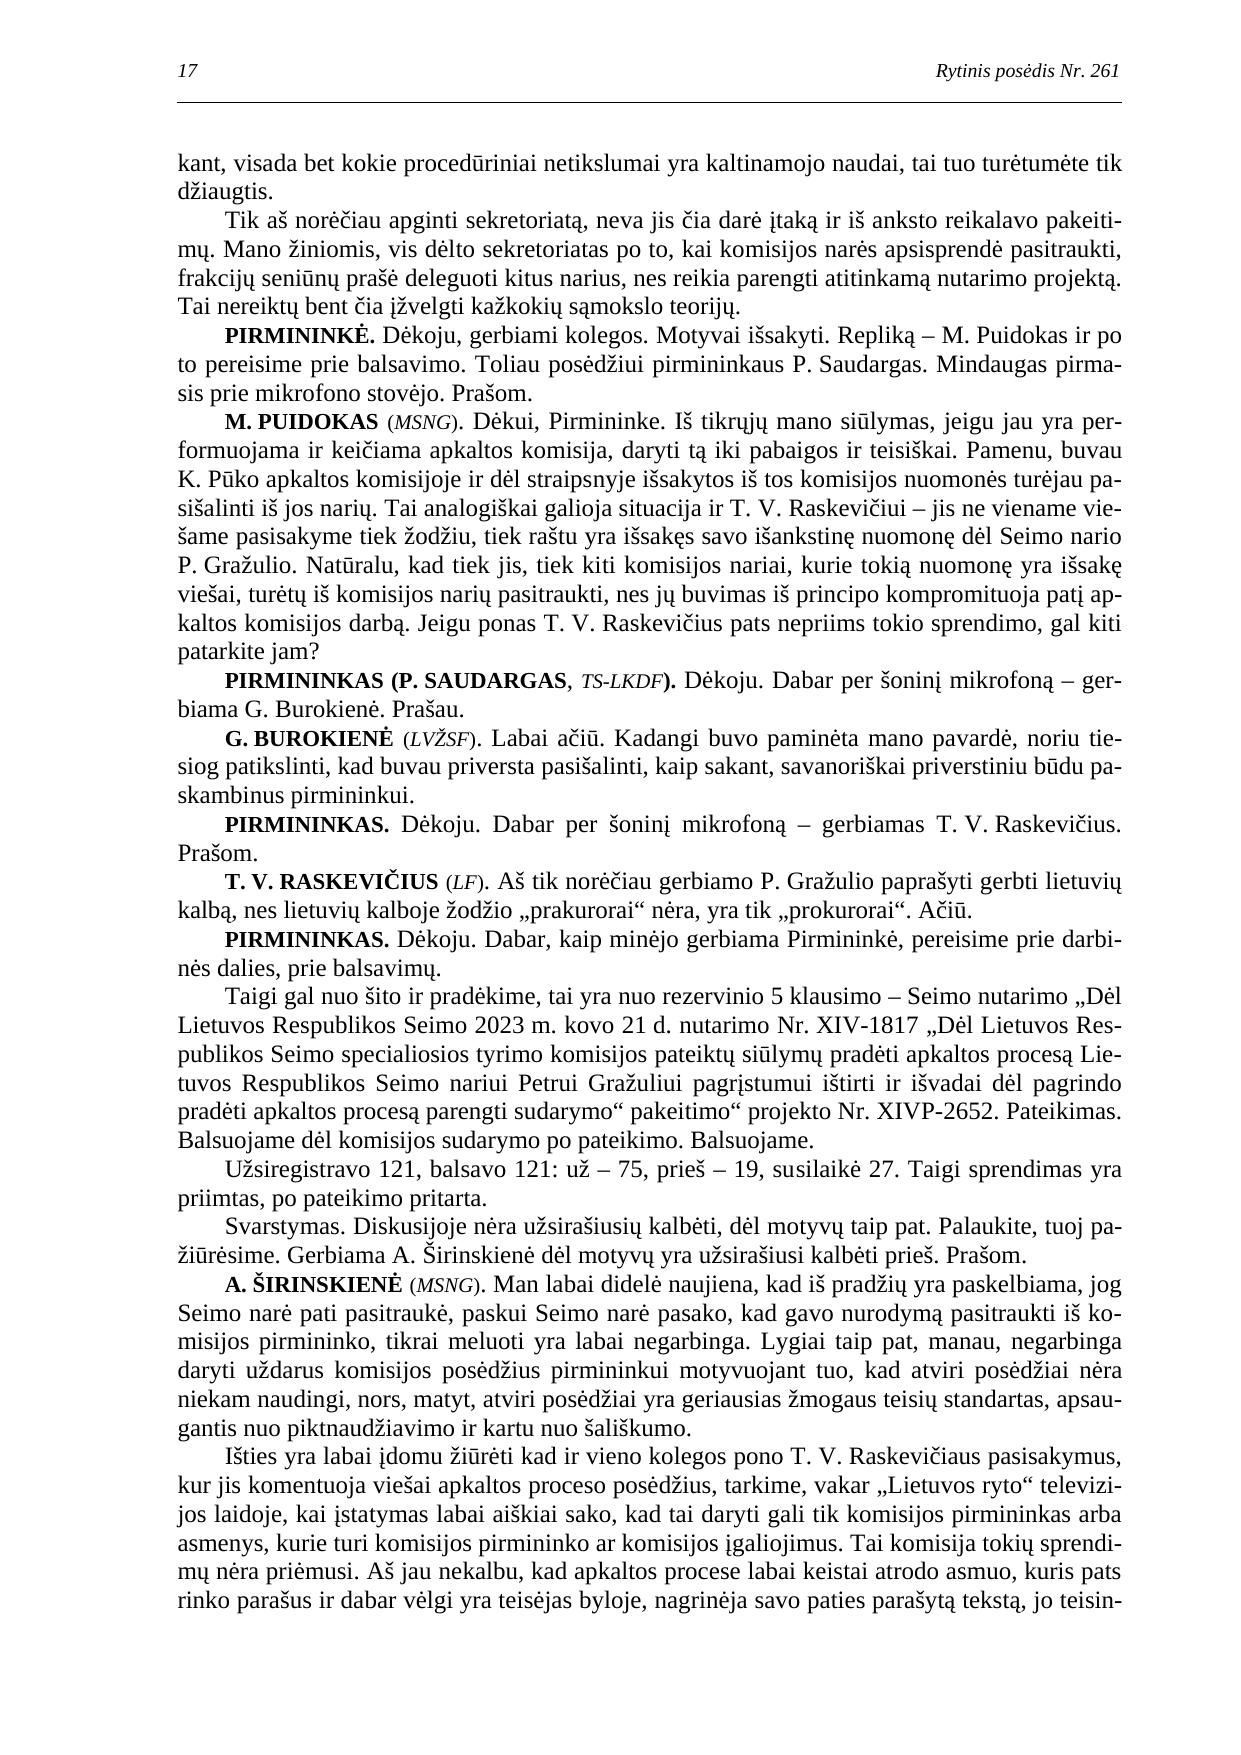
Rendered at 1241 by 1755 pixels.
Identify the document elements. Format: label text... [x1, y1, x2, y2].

text PIRMININKAS. Dė­ko­ju. Da­bar per šo­ni­nį mik­ro­fo­ną – ger­bia­mas T. V. Ras­ke­vi­čius. Pra­šom. [177, 809, 1122, 866]
text kant, vi­sa­da bet ko­kie pro­ce­dū­ri­niai ne­tiks­lu­mai yra kal­ti­na­mo­jo nau­dai, tai tuo tu­rė­tu­mė­te tik džiaug­tis. [177, 148, 1122, 205]
text PIRMININKĖ. Dė­ko­ju, ger­bia­mi ko­le­gos. Mo­ty­vai iš­sa­ky­ti. Re­pli­ką – M. Pui­do­kas ir po to per­ei­si­me prie bal­sa­vi­mo. To­liau po­sė­džiui pir­mi­nin­kaus P. Sau­dar­gas. Min­dau­gas pir­ma­sis prie mik­ro­fo­no sto­vė­jo. Pra­šom. [177, 320, 1122, 406]
text Tik aš no­rė­čiau ap­gin­ti sek­re­to­ria­tą, ne­va jis čia da­rė įta­ką ir iš anks­to rei­ka­la­vo pa­kei­ti­mų. Ma­no ži­nio­mis, vis dėl­to sek­re­to­ria­tas po to, kai ko­mi­si­jos na­rės ap­si­spren­dė pa­si­trauk­ti, frak­ci­jų se­niū­nų pra­šė de­le­guo­ti ki­tus na­rius, nes rei­kia pa­reng­ti ati­tin­ka­mą nu­ta­ri­mo pro­jek­tą. Tai ne­reik­tų bent čia įžvelg­ti kaž­ko­kių są­moks­lo te­ori­jų. [177, 205, 1122, 320]
text Svars­ty­mas. Dis­ku­si­jo­je nė­ra už­si­ra­šiu­sių kal­bė­ti, dėl mo­ty­vų taip pat. Pa­lau­ki­te, tuoj pa­žiū­rė­si­me. Ger­bia­ma A. Ši­rins­kie­nė dėl mo­ty­vų yra už­si­ra­šiu­si kal­bė­ti prieš. Pra­šom. [177, 1211, 1122, 1269]
text Tai­gi gal nuo ši­to ir pra­dė­ki­me, tai yra nuo re­zer­vi­nio 5 klau­si­mo – Sei­mo nu­ta­ri­mo „Dėl Lie­tu­vos Res­pub­li­kos Sei­mo 2023 m. ko­vo 21 d. nu­ta­ri­mo Nr. XIV-1817 „Dėl Lie­tu­vos Res­pub­li­kos Sei­mo spe­cia­lio­sios ty­ri­mo ko­mi­si­jos pa­teik­tų siū­ly­mų pra­dė­ti ap­kal­tos pro­ce­są Lie­tu­vos Res­pub­li­kos Sei­mo na­riui Pet­rui Gra­žu­liui pa­grįs­tu­mui iš­tir­ti ir iš­va­dai dėl pa­grin­do pra­dė­ti ap­kal­tos pro­ce­są pa­reng­ti su­da­ry­mo“ pa­kei­ti­mo“ pro­jek­to Nr. XIVP-2652. Pa­tei­ki­mas. Bal­suo­ja­me dėl ko­mi­si­jos su­da­ry­mo po pa­tei­ki­mo. Bal­suo­ja­me. [177, 981, 1122, 1154]
text M. PUIDOKAS (MSNG). Dė­kui, Pir­mi­nin­ke. Iš tik­rų­jų ma­no siū­ly­mas, jei­gu jau yra per­for­muo­ja­ma ir kei­čia­ma ap­kal­tos ko­mi­si­ja, da­ry­ti tą iki pa­bai­gos ir tei­siš­kai. Pa­me­nu, bu­vau K. Pū­ko ap­kal­tos ko­mi­si­jo­je ir dėl straips­ny­je iš­sa­ky­tos iš tos ko­mi­si­jos nuo­mo­nės tu­rė­jau pa­si­ša­lin­ti iš jos na­rių. Tai ana­lo­giš­kai ga­lio­ja si­tu­a­ci­ja ir T. V. Ras­ke­vi­čiui – jis ne vie­na­me vie­ša­me pa­si­sa­ky­me tiek žo­džiu, tiek raš­tu yra iš­sa­kęs sa­vo iš­anks­ti­nę nuo­mo­nę dėl Sei­mo na­rio P. Gra­žu­lio. Na­tū­ra­lu, kad tiek jis, tiek ki­ti ko­mi­si­jos na­riai, ku­rie to­kią nuo­mo­nę yra iš­sa­kę vie­šai, tu­rė­tų iš ko­mi­si­jos na­rių pa­si­trauk­ti, nes jų bu­vi­mas iš prin­ci­po kom­pro­mi­tuo­ja pa­tį ap­kal­tos ko­mi­si­jos dar­bą. Jei­gu po­nas T. V. Ras­ke­vi­čius pats ne­pri­ims to­kio spren­di­mo, gal ki­ti pa­tar­ki­te jam? [177, 406, 1122, 665]
text T. V. RASKEVIČIUS (LF). Aš tik no­rė­čiau ger­bia­mo P. Gra­žu­lio pa­pra­šy­ti gerb­ti lie­tu­vių kal­bą, nes lie­tu­vių kal­bo­je žo­džio „pra­ku­ro­rai“ nė­ra, yra tik „pro­ku­ro­rai“. Ačiū. [177, 866, 1122, 924]
text PIRMININKAS. Dė­ko­ju. Da­bar, kaip mi­nė­jo ger­bia­ma Pir­mi­nin­kė, per­ei­si­me prie dar­bi­nės da­lies, prie bal­sa­vi­mų. [177, 924, 1122, 981]
text Už­si­re­gist­ra­vo 121, bal­sa­vo 121: už – 75, prieš – 19, su­si­lai­kė 27. Tai­gi spren­di­mas yra pri­im­tas, po pa­tei­ki­mo pri­tar­ta. [177, 1154, 1122, 1211]
text Iš­ties yra la­bai įdo­mu žiū­rė­ti kad ir vie­no ko­le­gos po­no T. V. Ras­ke­vi­čiaus pa­si­sa­ky­mus, kur jis ko­men­tuo­ja vie­šai ap­kal­tos pro­ce­so po­sė­džius, tar­ki­me, va­kar „Lie­tu­vos ry­to“ te­le­vi­zi­jos lai­do­je, kai įsta­ty­mas la­bai aiš­kiai sa­ko, kad tai da­ry­ti ga­li tik ko­mi­si­jos pir­mi­nin­kas ar­ba as­me­nys, ku­rie tu­ri ko­mi­si­jos pir­mi­nin­ko ar ko­mi­si­jos įga­lio­ji­mus. Tai ko­mi­si­ja to­kių spren­di­mų nė­ra pri­ėmu­si. Aš jau ne­kal­bu, kad ap­kal­tos pro­ce­se la­bai keis­tai at­ro­do as­muo, ku­ris pats rin­ko pa­ra­šus ir da­bar vėl­gi yra tei­sė­jas by­lo­je, nag­ri­nė­ja sa­vo pa­ties pa­ra­šy­tą teks­tą, jo tei­sin­ [177, 1441, 1122, 1614]
text A. ŠIRINSKIENĖ (MSNG). Man la­bai di­de­lė nau­jie­na, kad iš pra­džių yra pa­skel­bia­ma, jog Sei­mo na­rė pa­ti pa­si­trau­kė, pas­kui Sei­mo na­rė pa­sa­ko, kad ga­vo nu­ro­dy­mą pa­si­trauk­ti iš ko­mi­si­jos pir­mi­nin­ko, tik­rai me­luo­ti yra la­bai ne­gar­bin­ga. Ly­giai taip pat, ma­nau, ne­gar­bin­ga da­ry­ti už­da­rus ko­mi­si­jos po­sė­džius pir­mi­nin­kui mo­ty­vuo­jant tuo, kad at­vi­ri po­sė­džiai nė­ra nie­kam nau­din­gi, nors, ma­tyt, at­vi­ri po­sė­džiai yra ge­riau­sias žmo­gaus tei­sių stan­dar­tas, ap­sau­gan­tis nuo pik­tnau­džia­vi­mo ir kar­tu nuo ša­liš­ku­mo. [177, 1269, 1122, 1441]
text G. BUROKIENĖ (LVŽSF). La­bai ačiū. Ka­dan­gi bu­vo pa­mi­nė­ta ma­no pa­var­dė, no­riu tie­siog pa­tiks­lin­ti, kad bu­vau pri­vers­ta pa­si­ša­lin­ti, kaip sa­kant, sa­va­no­riš­kai pri­vers­ti­niu bū­du pa­skam­bi­nus pir­mi­nin­kui. [177, 723, 1122, 809]
text PIRMININKAS (P. SAUDARGAS, TS-LKDF). Dė­ko­ju. Da­bar per šo­ni­nį mik­ro­fo­ną – ger­bia­ma G. Bu­ro­kie­nė. Pra­šau. [177, 665, 1122, 723]
